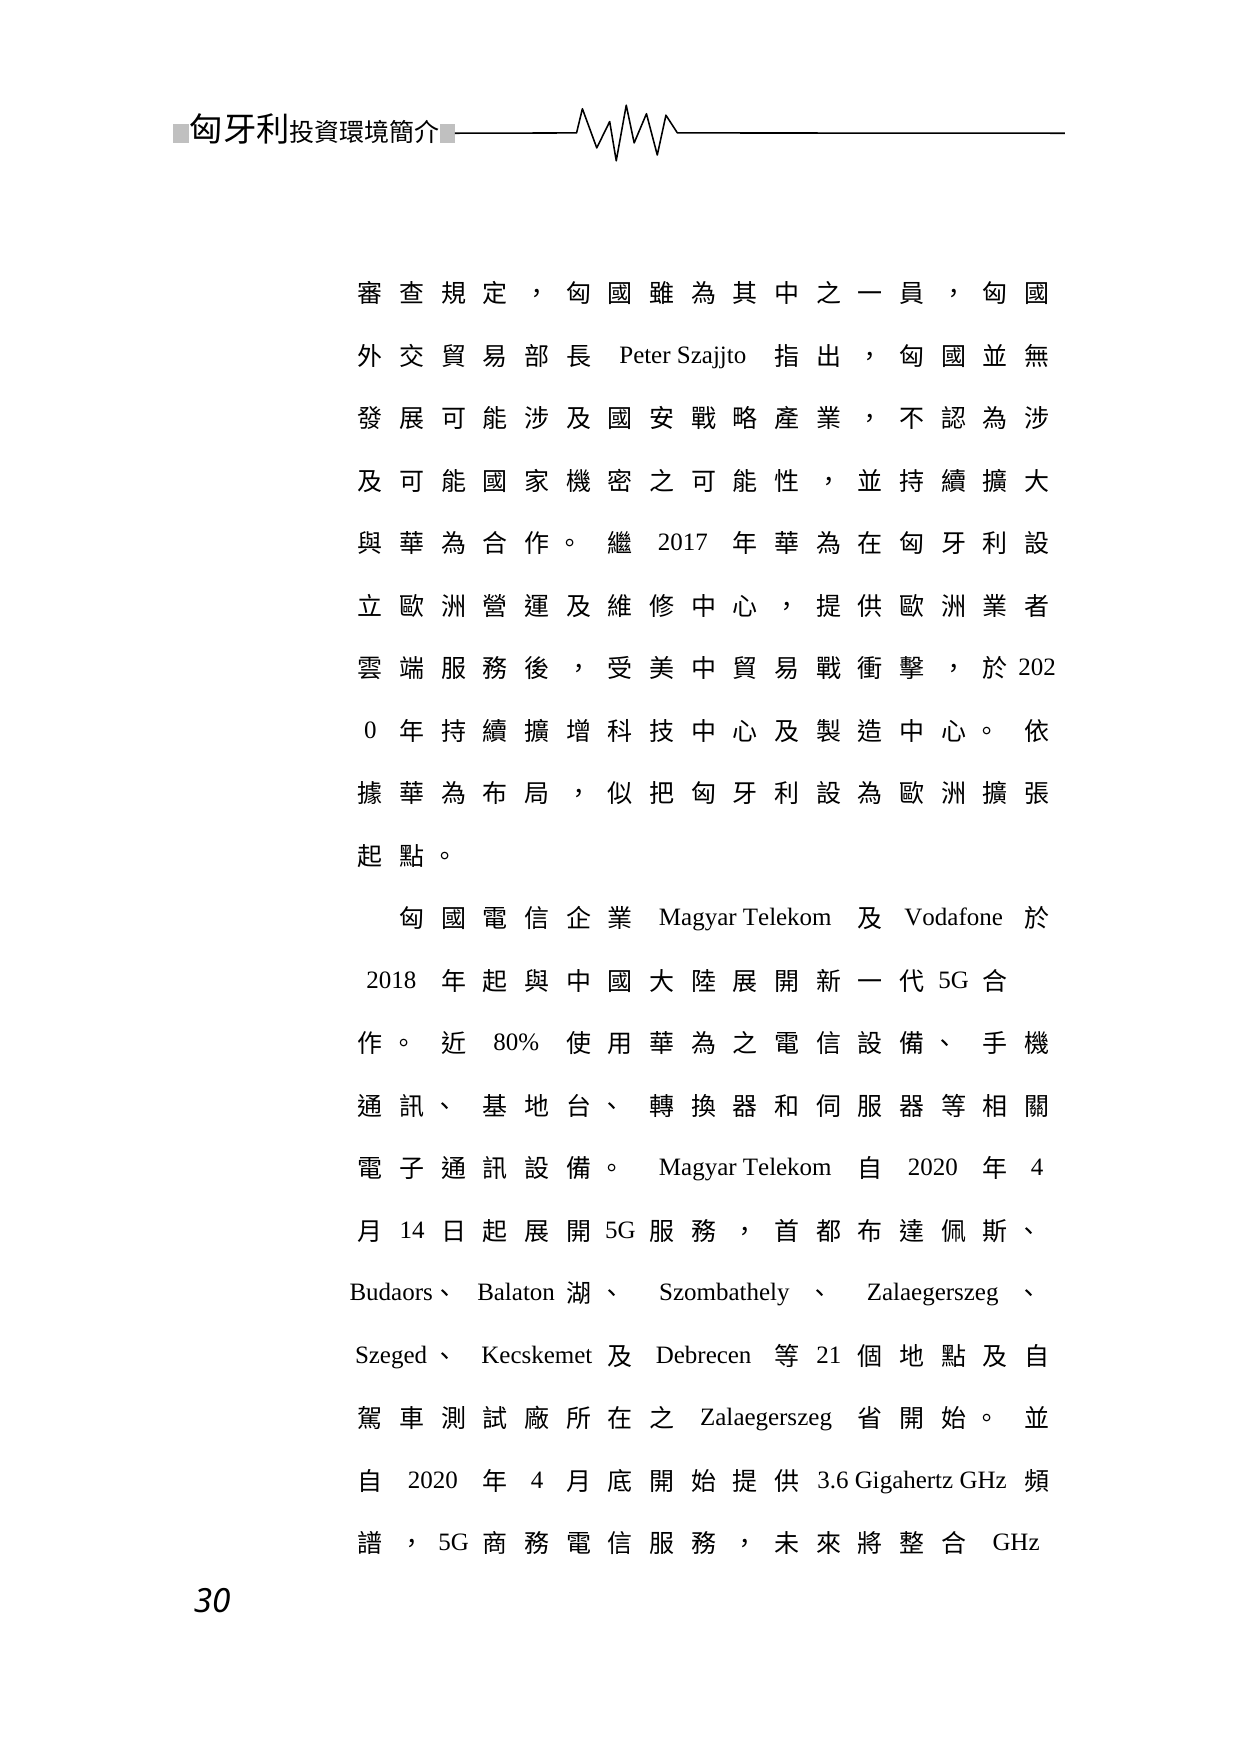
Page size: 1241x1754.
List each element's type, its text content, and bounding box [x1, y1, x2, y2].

text 審查規定，匈國雖為其中之一員，匈國外交貿易部長Peter Szajjto指出，匈國並無發展可能涉及國安戰略產業，不認為涉及可能國家機密之可能性，並持續擴大與華為合作。繼2017年華為在匈牙利設立歐洲營運及維修中心，提供歐洲業者雲端服務後，受美中貿易戰衝擊，於2020年持續擴增科技中心及製造中心。依據華為布局，似把匈牙利設為歐洲擴張起點。 [330, 250, 1058, 875]
text 匈國電信企業Magyar Telekom及Vodafone於2018年起與中國大陸展開新一代5G合作。近80%使用華為之電信設備、手機通訊、基地台、轉換器和伺服器等相關電子通訊設備。Magyar Telekom自2020年4月14日起展開5G服務，首都布達佩斯、Budaors、Balaton湖、Szombathely、Zalaegerszeg、Szeged、Kecskemet及Debrecen等21個地點及自駕車測試廠所在之Zalaegerszeg省開始。並自2020年4月底開始提供3.6 Gigahertz GHz頻譜，5G商務電信服務，未來將整合GHz [330, 875, 1058, 1563]
